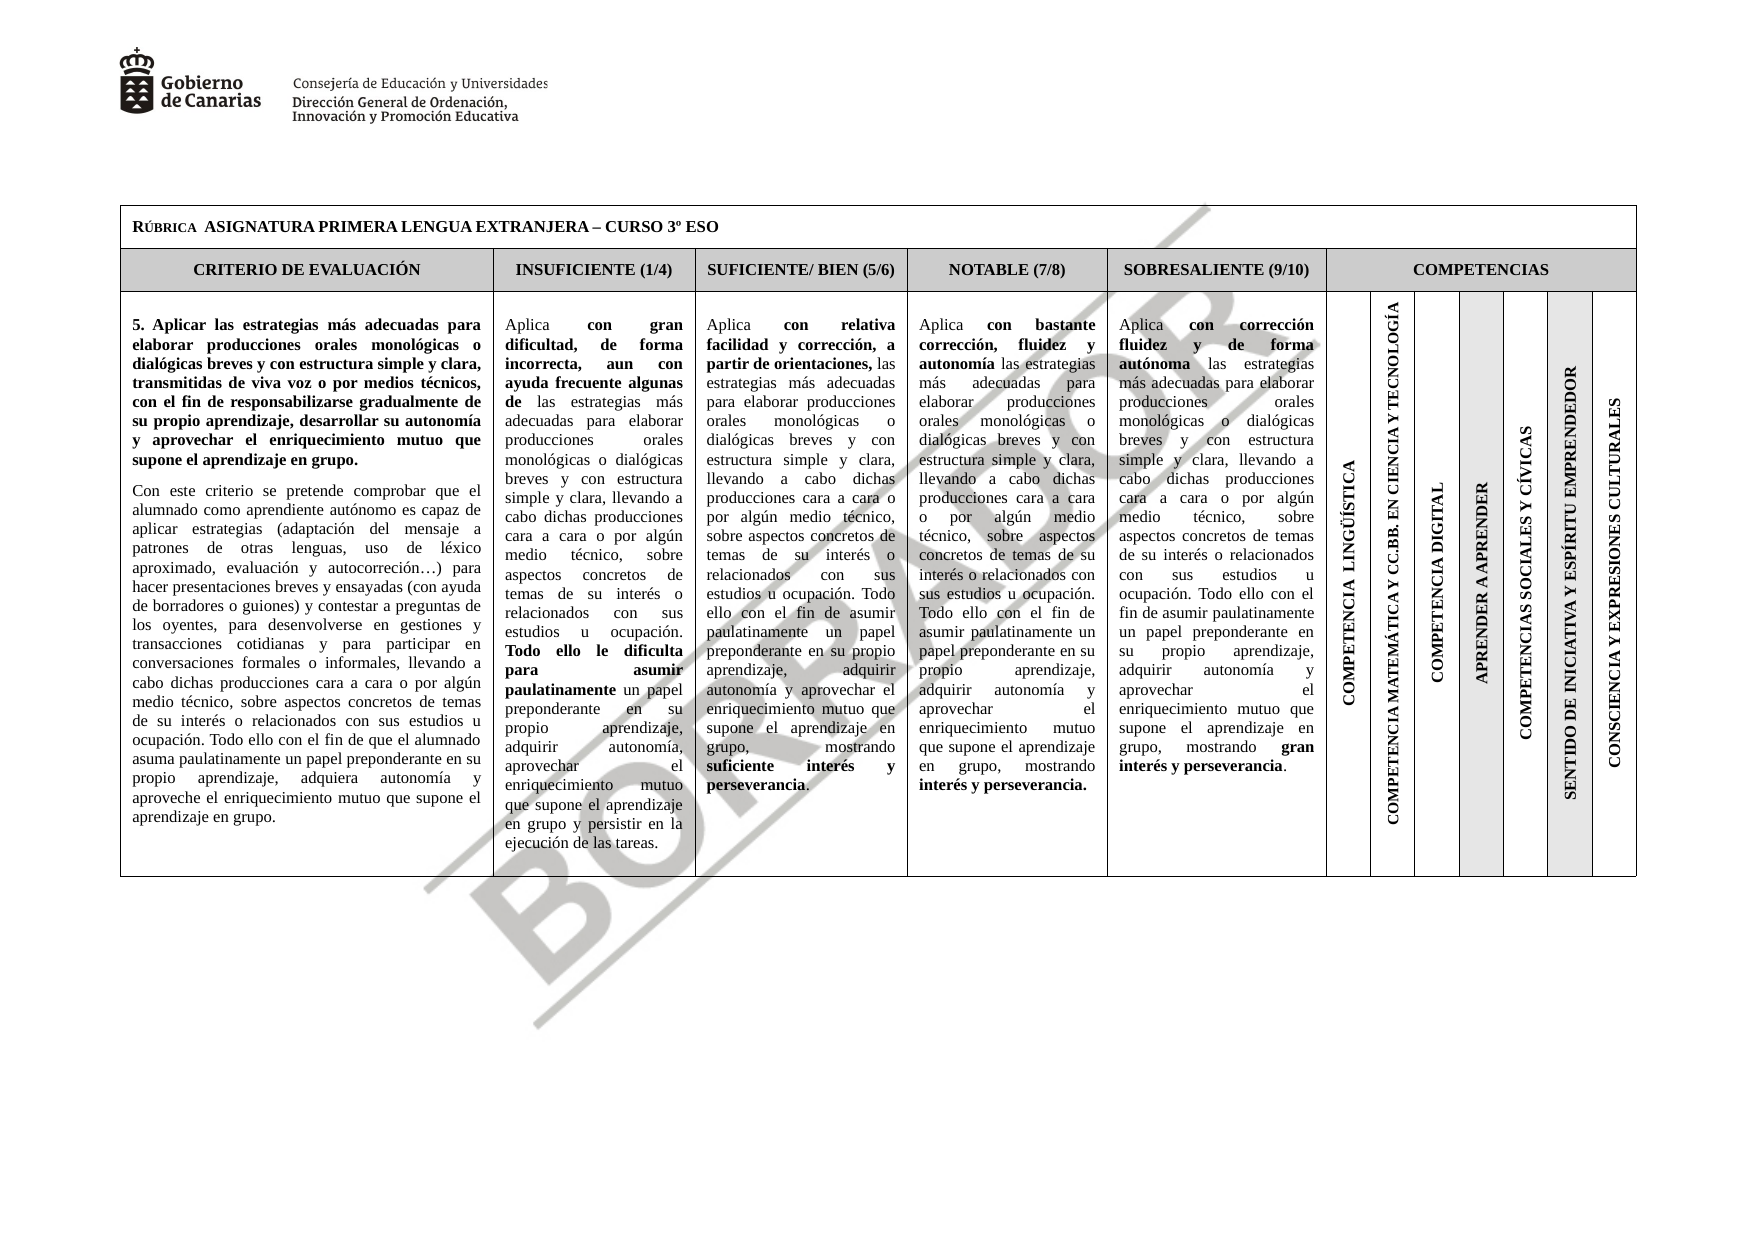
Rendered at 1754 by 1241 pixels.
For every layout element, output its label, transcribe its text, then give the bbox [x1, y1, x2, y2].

table_header COMPETENCIA MATEMÁTICA Y CC.BB. EN CIENCIA Y TECNOLOGÍA [1371, 292, 1414, 876]
table_cell CRITERIO DE EVALUACIÓN [121, 249, 493, 291]
table_header COMPETENCIA DIGITAL [1415, 292, 1459, 876]
table_header COMPETENCIAS SOCIALES Y CÍVICAS [1504, 292, 1547, 876]
table_cell SUFICIENTE/ BIEN (5/6) [696, 249, 907, 291]
table_cell SOBRESALIENTE (9/10) [1108, 249, 1326, 291]
table_cell NOTABLE (7/8) [908, 249, 1107, 291]
table_header Aplica con relativa facilidad y corrección, a partir de orientaciones, las estrategias más adecuadas para elaborar producciones orales monológicas o dialógicas breves y con estructura simple y clara, llevando a cabo dichas producciones cara a cara o por algún medio técnico, sobre aspectos concretos de temas de su interés o relacionados con sus estudios u ocupación. Todo ello con el fin de asumir paulatinamente un papel preponderante en su propio aprendizaje, adquirir autonomía y aprovechar el enriquecimiento mutuo que supone el aprendizaje en grupo, mostrando suficiente interés y perseverancia. [696, 292, 907, 876]
table_header 5. Aplicar las estrategias más adecuadas para elaborar producciones orales monológicas o dialógicas breves y con estructura simple y clara, transmitidas de viva voz o por medios técnicos, con el fin de responsabilizarse gradualmente de su propio aprendizaje, desarrollar su autonomía y aprovechar el enriquecimiento mutuo que supone el aprendizaje en grupo. Con este criterio se pretende comprobar que el alumnado como aprendiente autónomo es capaz de aplicar estrategias (adaptación del mensaje a patrones de otras lenguas, uso de léxico aproximado, evaluación y autocorreción…) para hacer presentaciones breves y ensayadas (con ayuda de borradores o guiones) y contestar a preguntas de los oyentes, para desenvolverse en gestiones y transacciones cotidianas y para participar en conversaciones formales o informales, llevando a cabo dichas producciones cara a cara o por algún medio técnico, sobre aspectos concretos de temas de su interés o relacionados con sus estudios u ocupación. Todo ello con el fin de que el alumnado asuma paulatinamente un papel preponderante en su propio aprendizaje, adquiera autonomía y aproveche el enriquecimiento mutuo que supone el aprendizaje en grupo. [121, 292, 493, 876]
table_header Rúbrica ASIGNATURA PRIMERA LENGUA EXTRANJERA – CURSO 3º ESO [121, 206, 1636, 248]
picture [119, 47, 548, 124]
table_header Aplica con corrección fluidez y de forma autónoma las estrategias más adecuadas para elaborar producciones orales monológicas o dialógicas breves y con estructura simple y clara, llevando a cabo dichas producciones cara a cara o por algún medio técnico, sobre aspectos concretos de temas de su interés o relacionados con sus estudios u ocupación. Todo ello con el fin de asumir paulatinamente un papel preponderante en su propio aprendizaje, adquirir autonomía y aprovechar el enriquecimiento mutuo que supone el aprendizaje en grupo, mostrando gran interés y perseverancia. [1108, 292, 1326, 876]
table_cell INSUFICIENTE (1/4) [494, 249, 695, 291]
table_header COMPETENCIA LINGÜÍSTICA [1327, 292, 1370, 876]
table_header APRENDER A APRENDER [1460, 292, 1503, 876]
table_cell COMPETENCIAS [1327, 249, 1636, 291]
picture [476, 877, 1277, 1020]
table_header Aplica con bastante corrección, fluidez y autonomía las estrategias más adecuadas para elaborar producciones orales monológicas o dialógicas breves y con estructura simple y clara, llevando a cabo dichas producciones cara a cara o por algún medio técnico, sobre aspectos concretos de temas de su interés o relacionados con sus estudios u ocupación. Todo ello con el fin de asumir paulatinamente un papel preponderante en su propio aprendizaje, adquirir autonomía y aprovechar el enriquecimiento mutuo que supone el aprendizaje en grupo, mostrando interés y perseverancia. [908, 292, 1107, 876]
table_header SENTIDO DE INICIATIVA Y ESPÍRITU EMPRENDEDOR [1548, 292, 1592, 876]
table_header CONSCIENCIA Y EXPRESIONES CULTURALES [1593, 292, 1636, 876]
table_header Aplica con gran dificultad, de forma incorrecta, aun con ayuda frecuente algunas de las estrategias más adecuadas para elaborar producciones orales monológicas o dialógicas breves y con estructura simple y clara, llevando a cabo dichas producciones cara a cara o por algún medio técnico, sobre aspectos concretos de temas de su interés o relacionados con sus estudios u ocupación. Todo ello le dificulta para asumir paulatinamente un papel preponderante en su propio aprendizaje, adquirir autonomía, aprovechar el enriquecimiento mutuo que supone el aprendizaje en grupo y persistir en la ejecución de las tareas. [494, 292, 695, 876]
